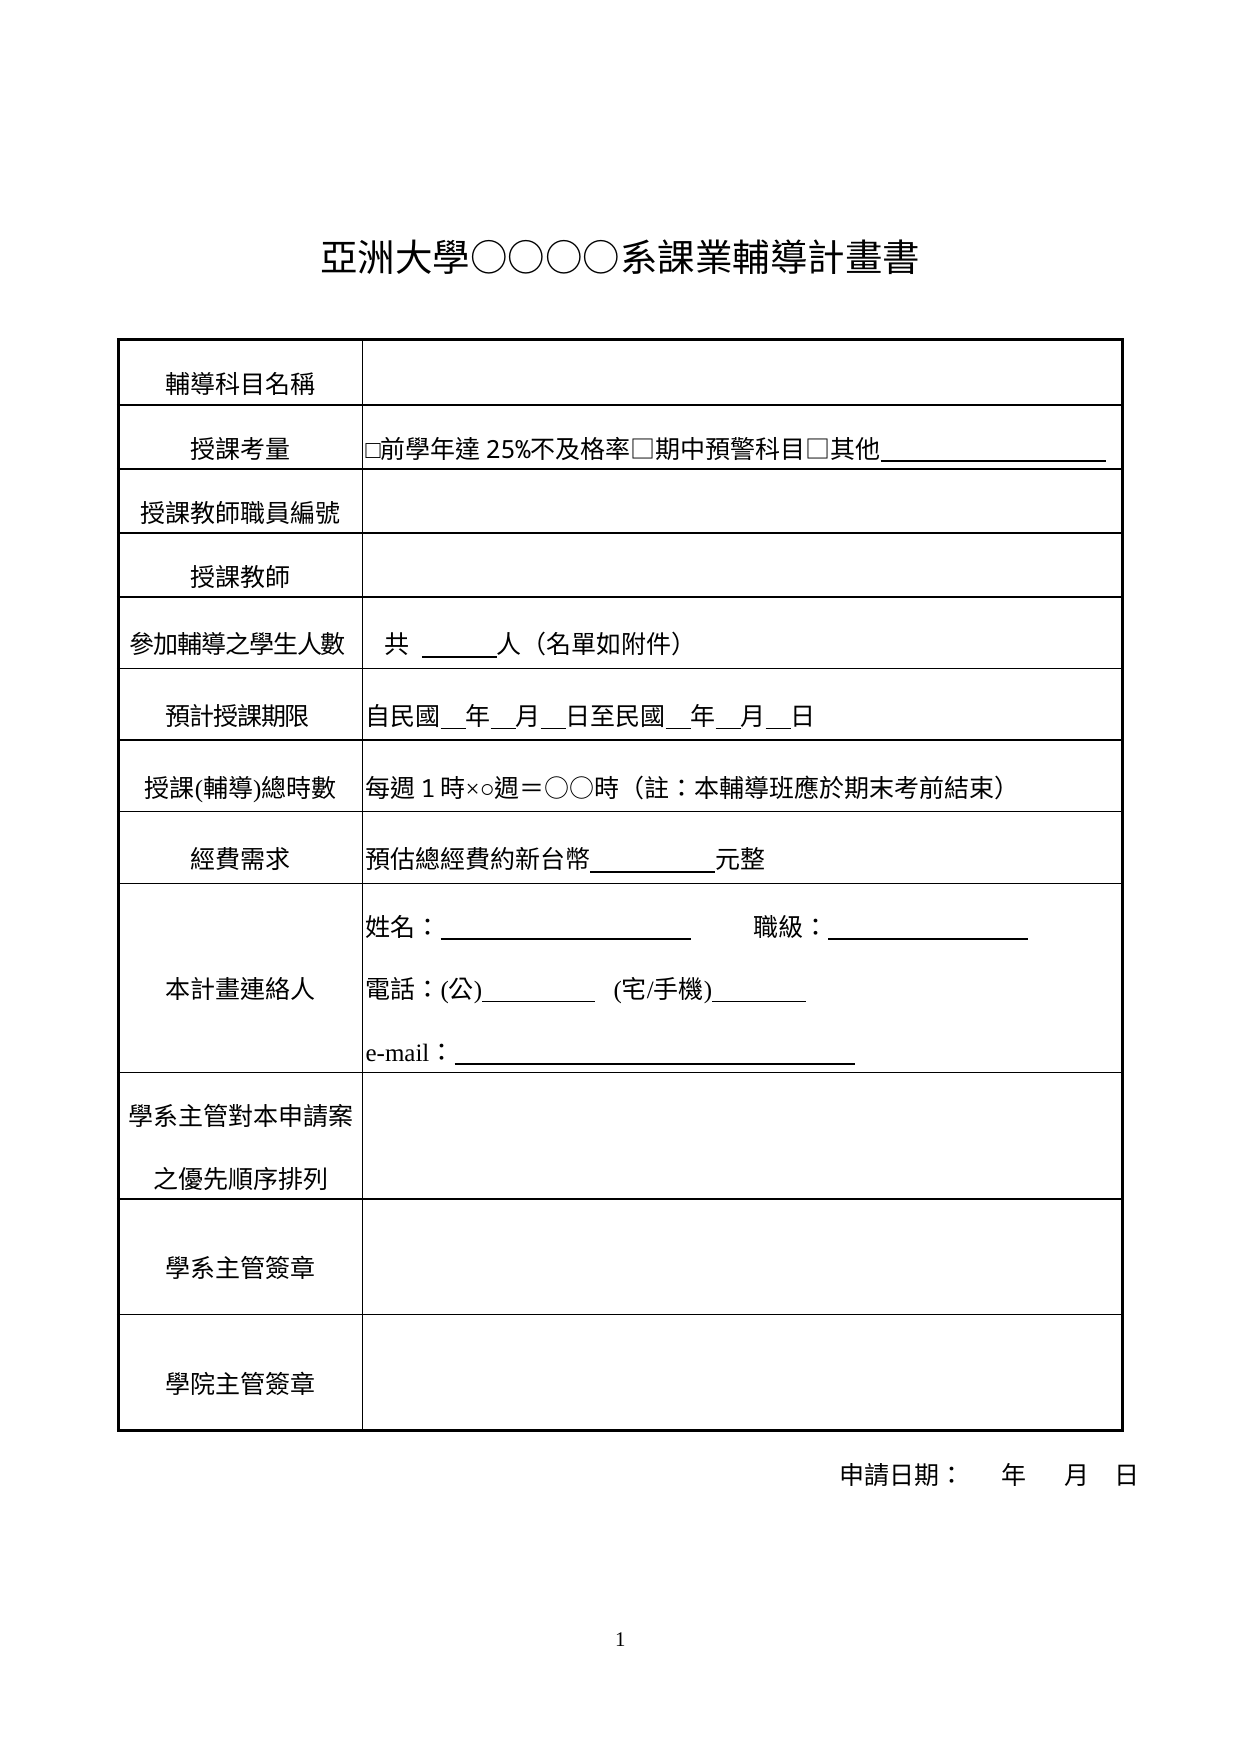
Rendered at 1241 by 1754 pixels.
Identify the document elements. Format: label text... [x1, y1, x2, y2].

table_cell 授課(輔導)總時數 [120, 741, 362, 811]
table_cell 預估總經費約新台幣 元整 [363, 812, 1121, 882]
table_cell 學系主管簽章 [120, 1200, 362, 1313]
table_cell 預計授課期限 [120, 669, 362, 739]
table_cell 學院主管簽章 [120, 1315, 362, 1429]
table_cell □前學年達25%不及格率□期中預警科目□其他 [363, 406, 1121, 468]
table_cell 姓名： 職級： 電話：(公) (宅/手機) e-mail： [363, 884, 1121, 1071]
table_cell 自民國 年 月 日至民國 年 月 日 [363, 669, 1121, 739]
text 亞洲大學○○○○系課業輔導計畫書 [118, 213, 1122, 276]
table_cell [363, 1200, 1121, 1313]
table_cell 共 人（名單如附件） [363, 598, 1121, 668]
table_cell [363, 1073, 1121, 1198]
table_cell 參加輔導之學生人數 [120, 598, 362, 668]
table_cell 授課教師 [120, 534, 362, 596]
table_cell 每週1時×○週＝○○時（註：本輔導班應於期末考前結束） [363, 741, 1121, 811]
table_cell [363, 470, 1121, 532]
table_cell 本計畫連絡人 [120, 884, 362, 1071]
table_cell [363, 534, 1121, 596]
table_header [363, 341, 1121, 404]
table_cell 授課教師職員編號 [120, 470, 362, 532]
table_cell [363, 1315, 1121, 1429]
text 申請日期： 年 月 日 [99, 1432, 1139, 1495]
table_cell 經費需求 [120, 812, 362, 882]
table_header 輔導科目名稱 [120, 341, 362, 404]
table_cell 學系主管對本申請案之優先順序排列 [120, 1073, 362, 1198]
table_cell 授課考量 [120, 406, 362, 468]
